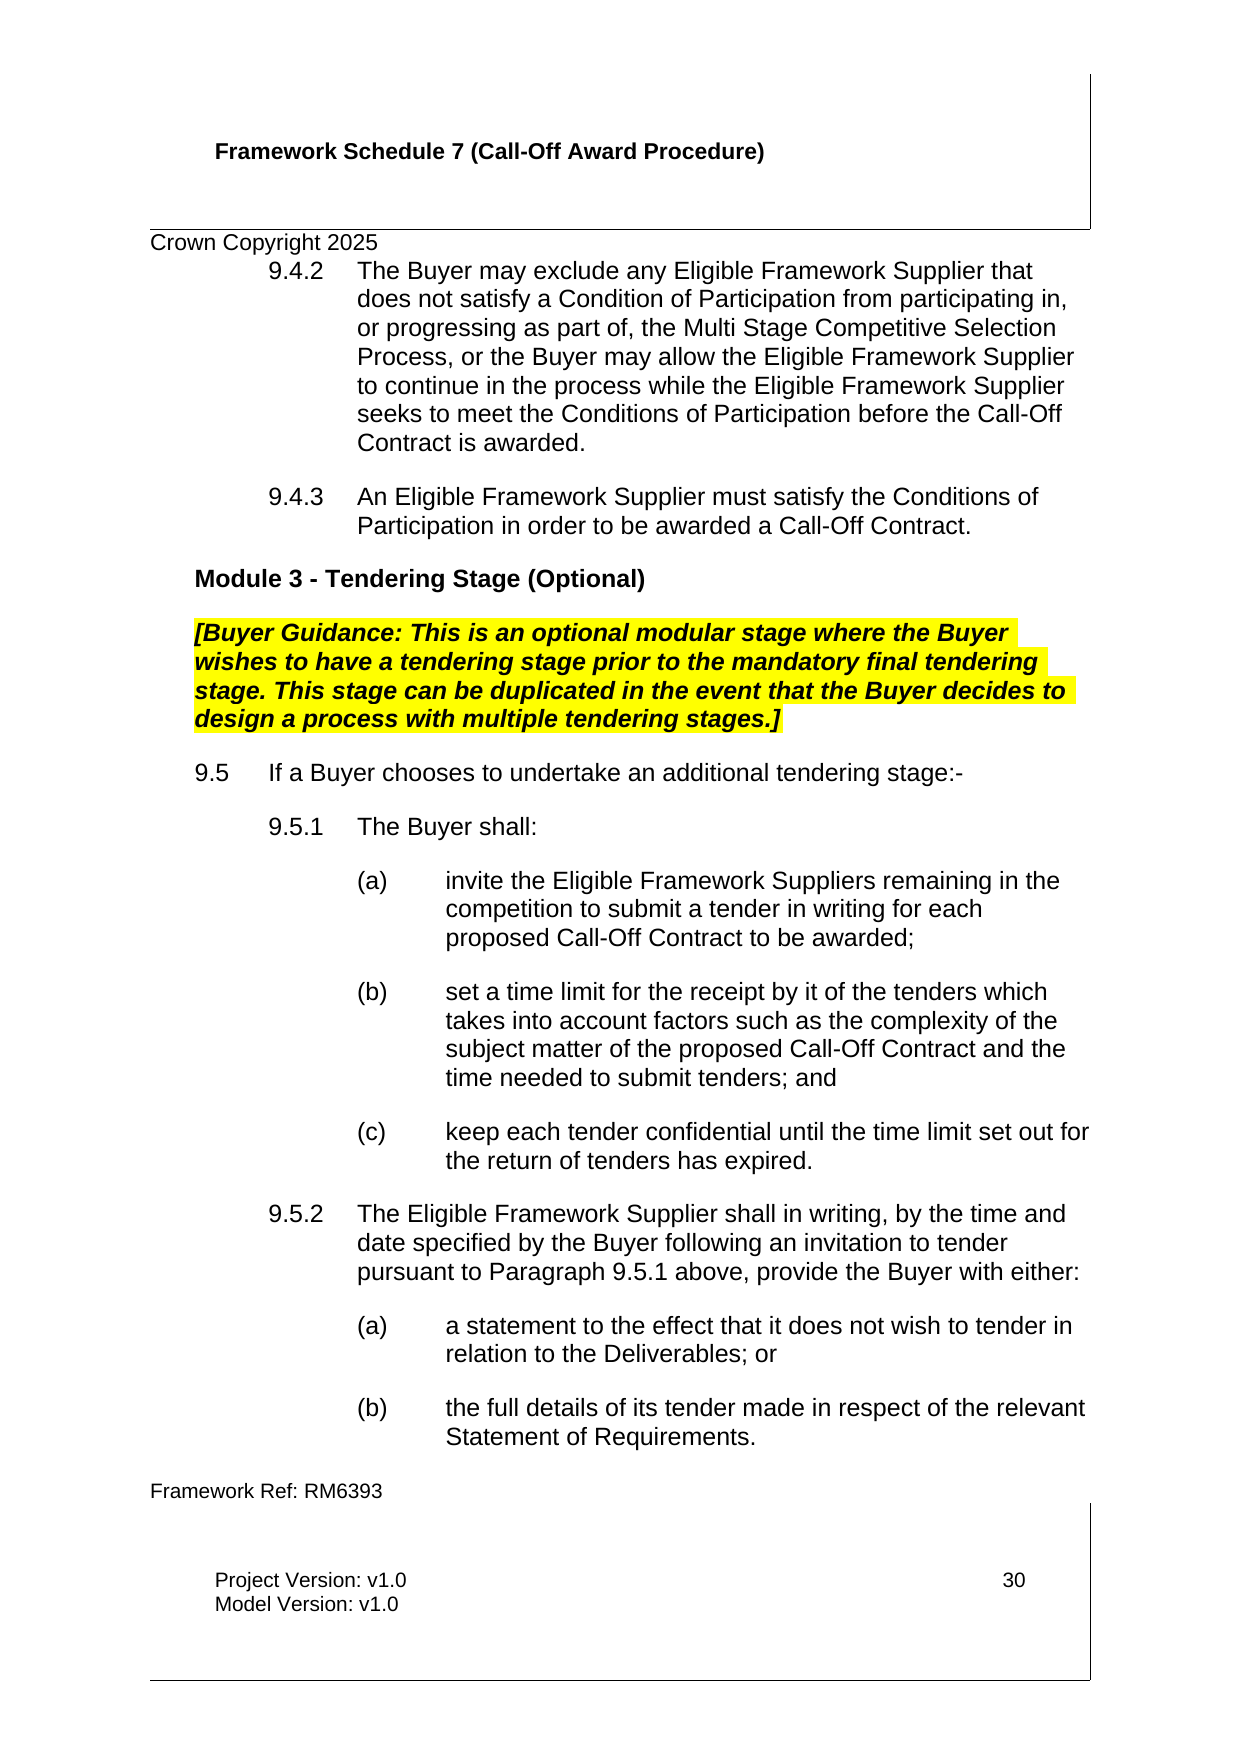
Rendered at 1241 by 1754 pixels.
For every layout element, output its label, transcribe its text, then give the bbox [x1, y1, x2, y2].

text [Buyer Guidance: This is an optional modular stage where the Buyer wishes to have a tendering stage prior to the mandatory final tendering stage. This stage can be duplicated in the event that the Buyer decides to design a process with multiple tendering stages.] [194, 618, 1090, 733]
text 9.5.2 The Eligible Framework Supplier shall in writing, by the time and date specified by the Buyer following an invitation to tender pursuant to Paragraph 9.5.1 above, provide the Buyer with either: [268, 1199, 1090, 1286]
text (a) a statement to the effect that it does not wish to tender in relation to the Deliverables; or [357, 1311, 1090, 1368]
text Module 3 - Tendering Stage (Optional) [194, 564, 1090, 593]
list keep each tender confidential until the time limit set out for the return of tenders has expired. [357, 1117, 1090, 1174]
list invite the Eligible Framework Suppliers remaining in the competition to submit a tender in writing for each proposed Call-Off Contract to be awarded; [357, 866, 1090, 952]
text 9.4.3 An Eligible Framework Supplier must satisfy the Conditions of Participation in order to be awarded a Call-Off Contract. [268, 482, 1090, 539]
text 9.5 If a Buyer chooses to undertake an additional tendering stage:- [194, 758, 1090, 787]
text 9.5.1 The Buyer shall: [268, 812, 1090, 841]
text (b) the full details of its tender made in respect of the relevant Statement of Requirements. [357, 1393, 1090, 1451]
list set a time limit for the receipt by it of the tenders which takes into account factors such as the complexity of the subject matter of the proposed Call-Off Contract and the time needed to submit tenders; and [357, 977, 1090, 1092]
text 9.4.2 The Buyer may exclude any Eligible Framework Supplier that does not satisfy a Condition of Participation from participating in, or progressing as part of, the Multi Stage Competitive Selection Process, or the Buyer may allow the Eligible Framework Supplier to continue in the process while the Eligible Framework Supplier seeks to meet the Conditions of Participation before the Call-Off Contract is awarded. [268, 256, 1090, 457]
